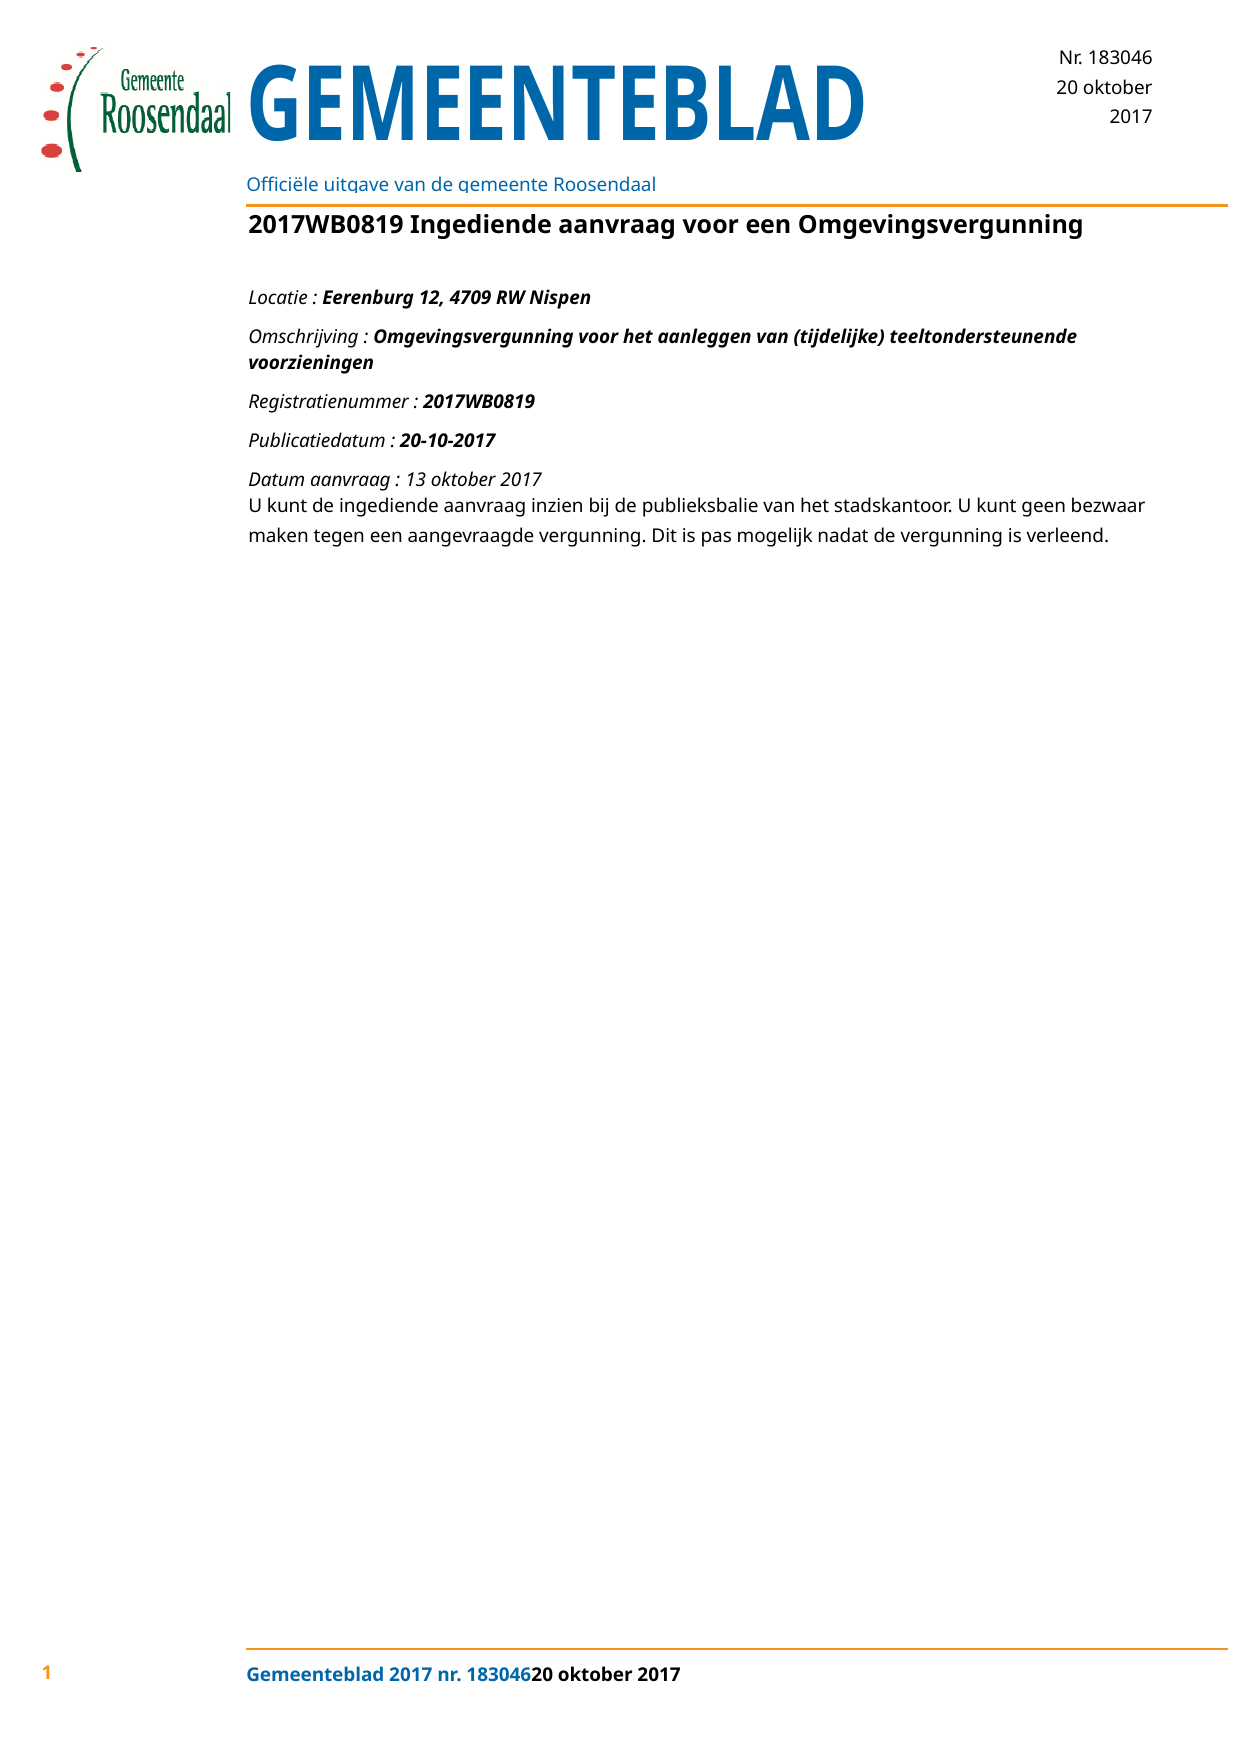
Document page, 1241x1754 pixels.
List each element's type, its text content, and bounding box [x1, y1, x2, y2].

text Registratienummer : 2017WB0819 [248, 388, 1152, 414]
picture [41, 47, 231, 172]
text Datum aanvraag : 13 oktober 2017 [248, 467, 1152, 492]
text Omschrijving : Omgevingsvergunning voor het aanleggen van (tijdelijke) teeltondersteunende voorzieningen [248, 323, 1152, 374]
text U kunt de ingediende aanvraag inzien bij de publieksbalie van het stadskantoor. U kunt geen bezwaar maken tegen een aangevraagde vergunning. Dit is pas mogelijk nadat de vergunning is verleend. [248, 492, 1152, 548]
text Publicatiedatum : 20-10-2017 [248, 427, 1152, 453]
text 2017WB0819 Ingediende aanvraag voor een Omgevingsvergunning [248, 207, 1152, 241]
text Locatie : Eerenburg 12, 4709 RW Nispen [248, 284, 1152, 309]
